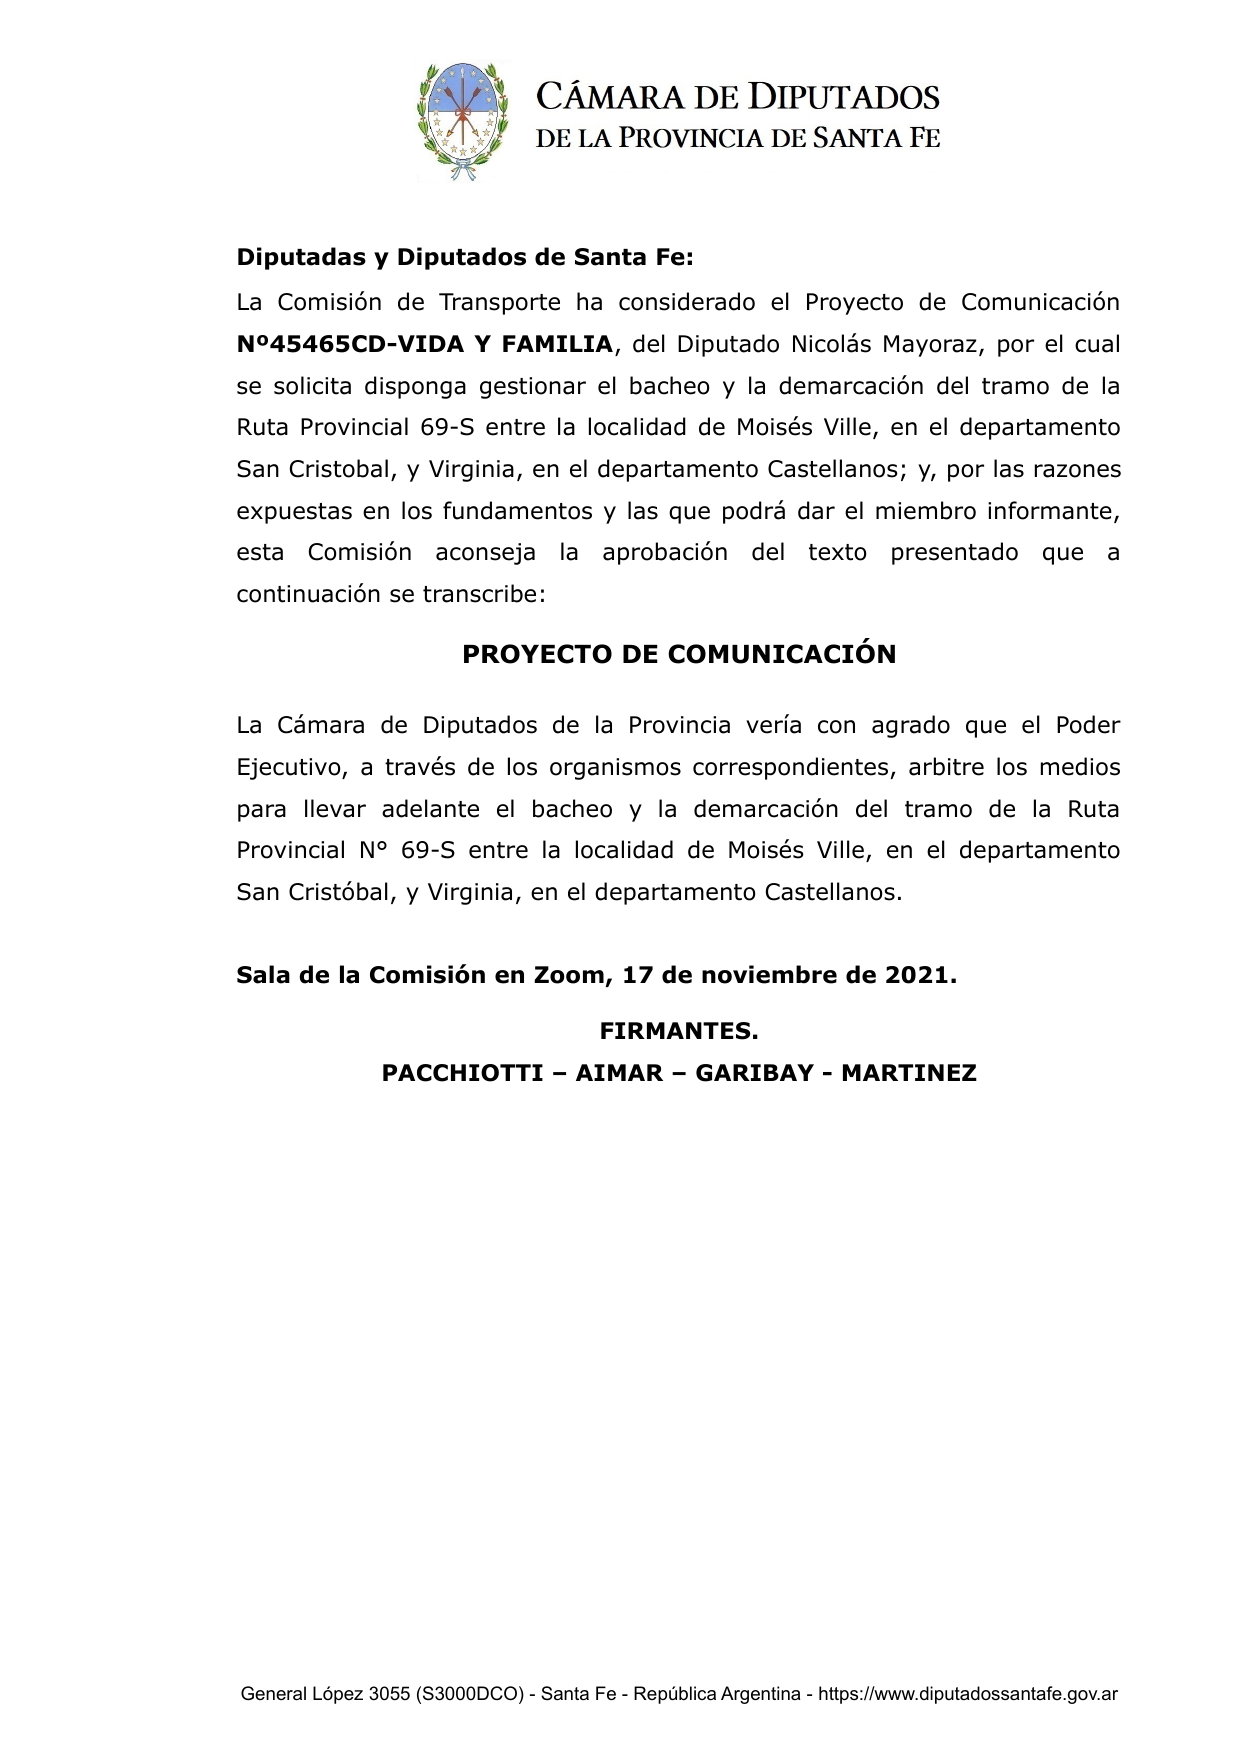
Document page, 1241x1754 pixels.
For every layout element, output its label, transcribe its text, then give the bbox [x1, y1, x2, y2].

text FIRMANTES. [236, 1016, 1122, 1044]
text La Cámara de Diputados de la Provincia vería con agrado que el Poder Ejecutivo, a través de los organismos correspondientes, arbitre los medios para llevar adelante el bacheo y la demarcación del tramo de la Ruta Provincial N° 69-S entre la localidad de Moisés Ville, en el departamento San Cristóbal, y Virginia, en el departamento Castellanos. [236, 711, 1122, 905]
text Diputadas y Diputados de Santa Fe: [236, 242, 1122, 270]
picture [413, 59, 945, 183]
text Sala de la Comisión en Zoom, 17 de noviembre de 2021. [236, 961, 1122, 989]
text PROYECTO DE COMUNICACIÓN [236, 639, 1122, 669]
text PACCHIOTTI – AIMAR – GARIBAY - MARTINEZ [236, 1058, 1122, 1086]
text La Comisión de Transporte ha considerado el Proyecto de Comunicación Nº45465CD-VIDA Y FAMILIA, del Diputado Nicolás Mayoraz, por el cual se solicita disponga gestionar el bacheo y la demarcación del tramo de la Ruta Provincial 69-S entre la localidad de Moisés Ville, en el departamento San Cristobal, y Virginia, en el departamento Castellanos; y, por las razones expuestas en los fundamentos y las que podrá dar el miembro informante, esta Comisión aconseja la aprobación del texto presentado que a continuación se transcribe: [236, 288, 1122, 607]
